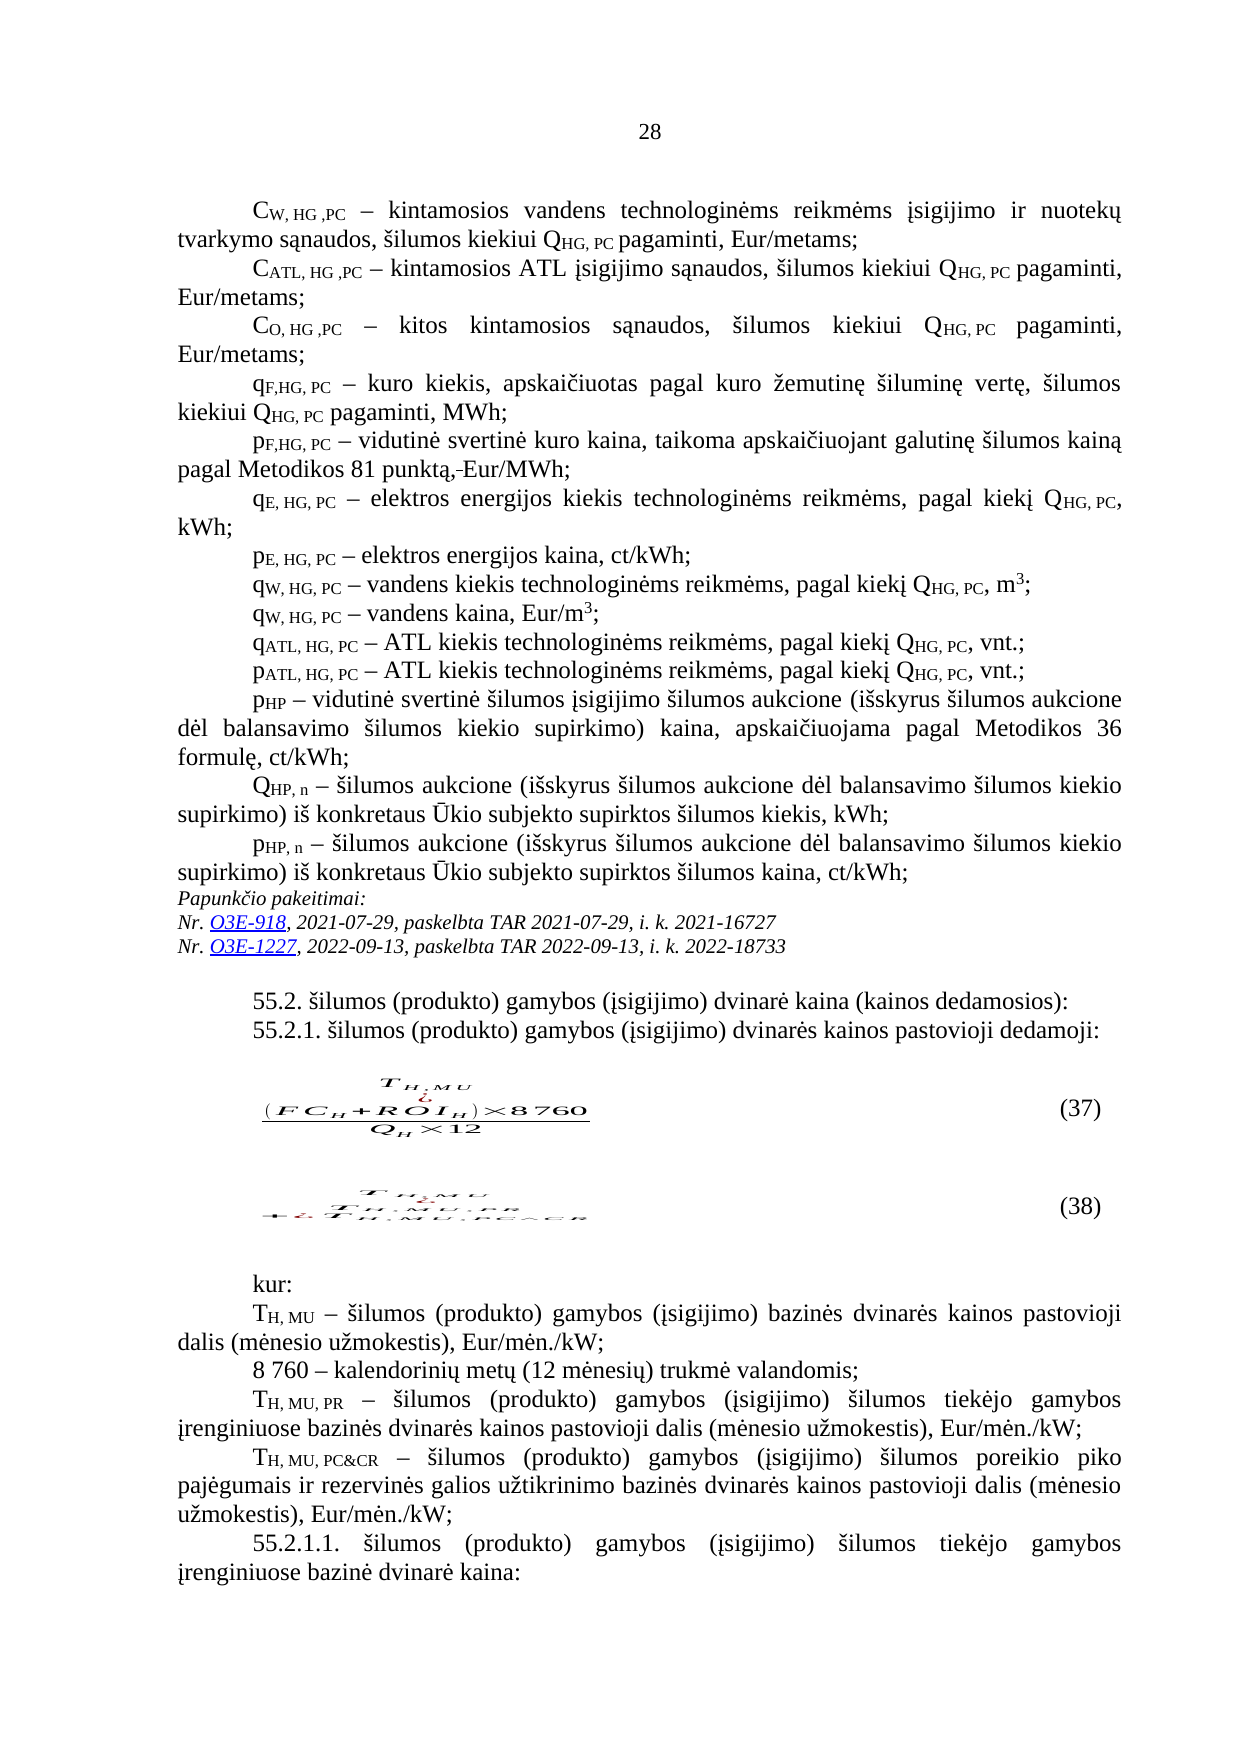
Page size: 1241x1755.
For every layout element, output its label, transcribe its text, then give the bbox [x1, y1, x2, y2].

text kur: [177, 1269, 1122, 1298]
table_header [249, 1171, 1038, 1240]
table_header [249, 1073, 1038, 1142]
text CW, HG ,PC – kintamosios vandens technologinėms reikmėms įsigijimo ir nuotekų tvarkymo sąnaudos, šilumos kiekiui QHG, PC pagaminti, Eur/metams; [177, 196, 1122, 253]
text pHP – vidutinė svertinė šilumos įsigijimo šilumos aukcione (išskyrus šilumos aukcione dėl balansavimo šilumos kiekio supirkimo) kaina, apskaičiuojama pagal Metodikos 36 formulę, ct/kWh; [177, 684, 1122, 771]
text 8 760 – kalendorinių metų (12 mėnesių) trukmė valandomis; [177, 1355, 1122, 1384]
text qF,HG, PC – kuro kiekis, apskaičiuotas pagal kuro žemutinę šiluminę vertę, šilumos kiekiui QHG, PC pagaminti, MWh; [177, 368, 1122, 426]
text qE, HG, PC – elektros energijos kiekis technologinėms reikmėms, pagal kiekį QHG, PC, kWh; [177, 483, 1122, 541]
text 55.2. šilumos (produkto) gamybos (įsigijimo) dvinarė kaina (kainos dedamosios): [177, 986, 1122, 1015]
text pATL, HG, PC – ATL kiekis technologinėms reikmėms, pagal kiekį QHG, PC, vnt.; [177, 656, 1122, 684]
text qATL, HG, PC – ATL kiekis technologinėms reikmėms, pagal kiekį QHG, PC, vnt.; [177, 627, 1122, 656]
text pHP, n – šilumos aukcione (išskyrus šilumos aukcione dėl balansavimo šilumos kiekio supirkimo) iš konkretaus Ūkio subjekto supirktos šilumos kaina, ct/kWh; [177, 828, 1122, 886]
text QHP, n – šilumos aukcione (išskyrus šilumos aukcione dėl balansavimo šilumos kiekio supirkimo) iš konkretaus Ūkio subjekto supirktos šilumos kiekis, kWh; [177, 771, 1122, 828]
text TH, MU, PR – šilumos (produkto) gamybos (įsigijimo) šilumos tiekėjo gamybos įrenginiuose bazinės dvinarės kainos pastovioji dalis (mėnesio užmokestis), Eur/mėn./kW; [177, 1384, 1122, 1442]
text qW, HG, PC – vandens kiekis technologinėms reikmėms, pagal kiekį QHG, PC, m3; [177, 569, 1122, 598]
table_header (37) [1039, 1073, 1122, 1142]
table_header [177, 1073, 248, 1142]
text TH, MU, PC&CR – šilumos (produkto) gamybos (įsigijimo) šilumos poreikio piko pajėgumais ir rezervinės galios užtikrinimo bazinės dvinarės kainos pastovioji dalis (mėnesio užmokestis), Eur/mėn./kW; [177, 1442, 1122, 1528]
text pE, HG, PC – elektros energijos kaina, ct/kWh; [177, 541, 1122, 569]
text qW, HG, PC – vandens kaina, Eur/m3; [177, 598, 1122, 627]
table_header [177, 1171, 248, 1240]
text 55.2.1.1. šilumos (produkto) gamybos (įsigijimo) šilumos tiekėjo gamybos įrenginiuose bazinė dvinarė kaina: [177, 1528, 1122, 1585]
text CO, HG ,PC – kitos kintamosios sąnaudos, šilumos kiekiui QHG, PC pagaminti, Eur/metams; [177, 311, 1122, 368]
text CATL, HG ,PC – kintamosios ATL įsigijimo sąnaudos, šilumos kiekiui QHG, PC pagaminti, Eur/metams; [177, 253, 1122, 311]
text Nr. O3E-1227, 2022-09-13, paskelbta TAR 2022-09-13, i. k. 2022-18733 [177, 934, 1122, 958]
text Papunkčio pakeitimai: [177, 886, 1122, 909]
text Nr. O3E-918, 2021-07-29, paskelbta TAR 2021-07-29, i. k. 2021-16727 [177, 909, 1122, 934]
text pF,HG, PC – vidutinė svertinė kuro kaina, taikoma apskaičiuojant galutinę šilumos kainą pagal Metodikos 81 punktą, Eur/MWh; [177, 426, 1122, 483]
text 55.2.1. šilumos (produkto) gamybos (įsigijimo) dvinarės kainos pastovioji dedamoji: [177, 1015, 1122, 1044]
table_header (38) [1039, 1171, 1122, 1240]
text TH, MU – šilumos (produkto) gamybos (įsigijimo) bazinės dvinarės kainos pastovioji dalis (mėnesio užmokestis), Eur/mėn./kW; [177, 1298, 1122, 1355]
